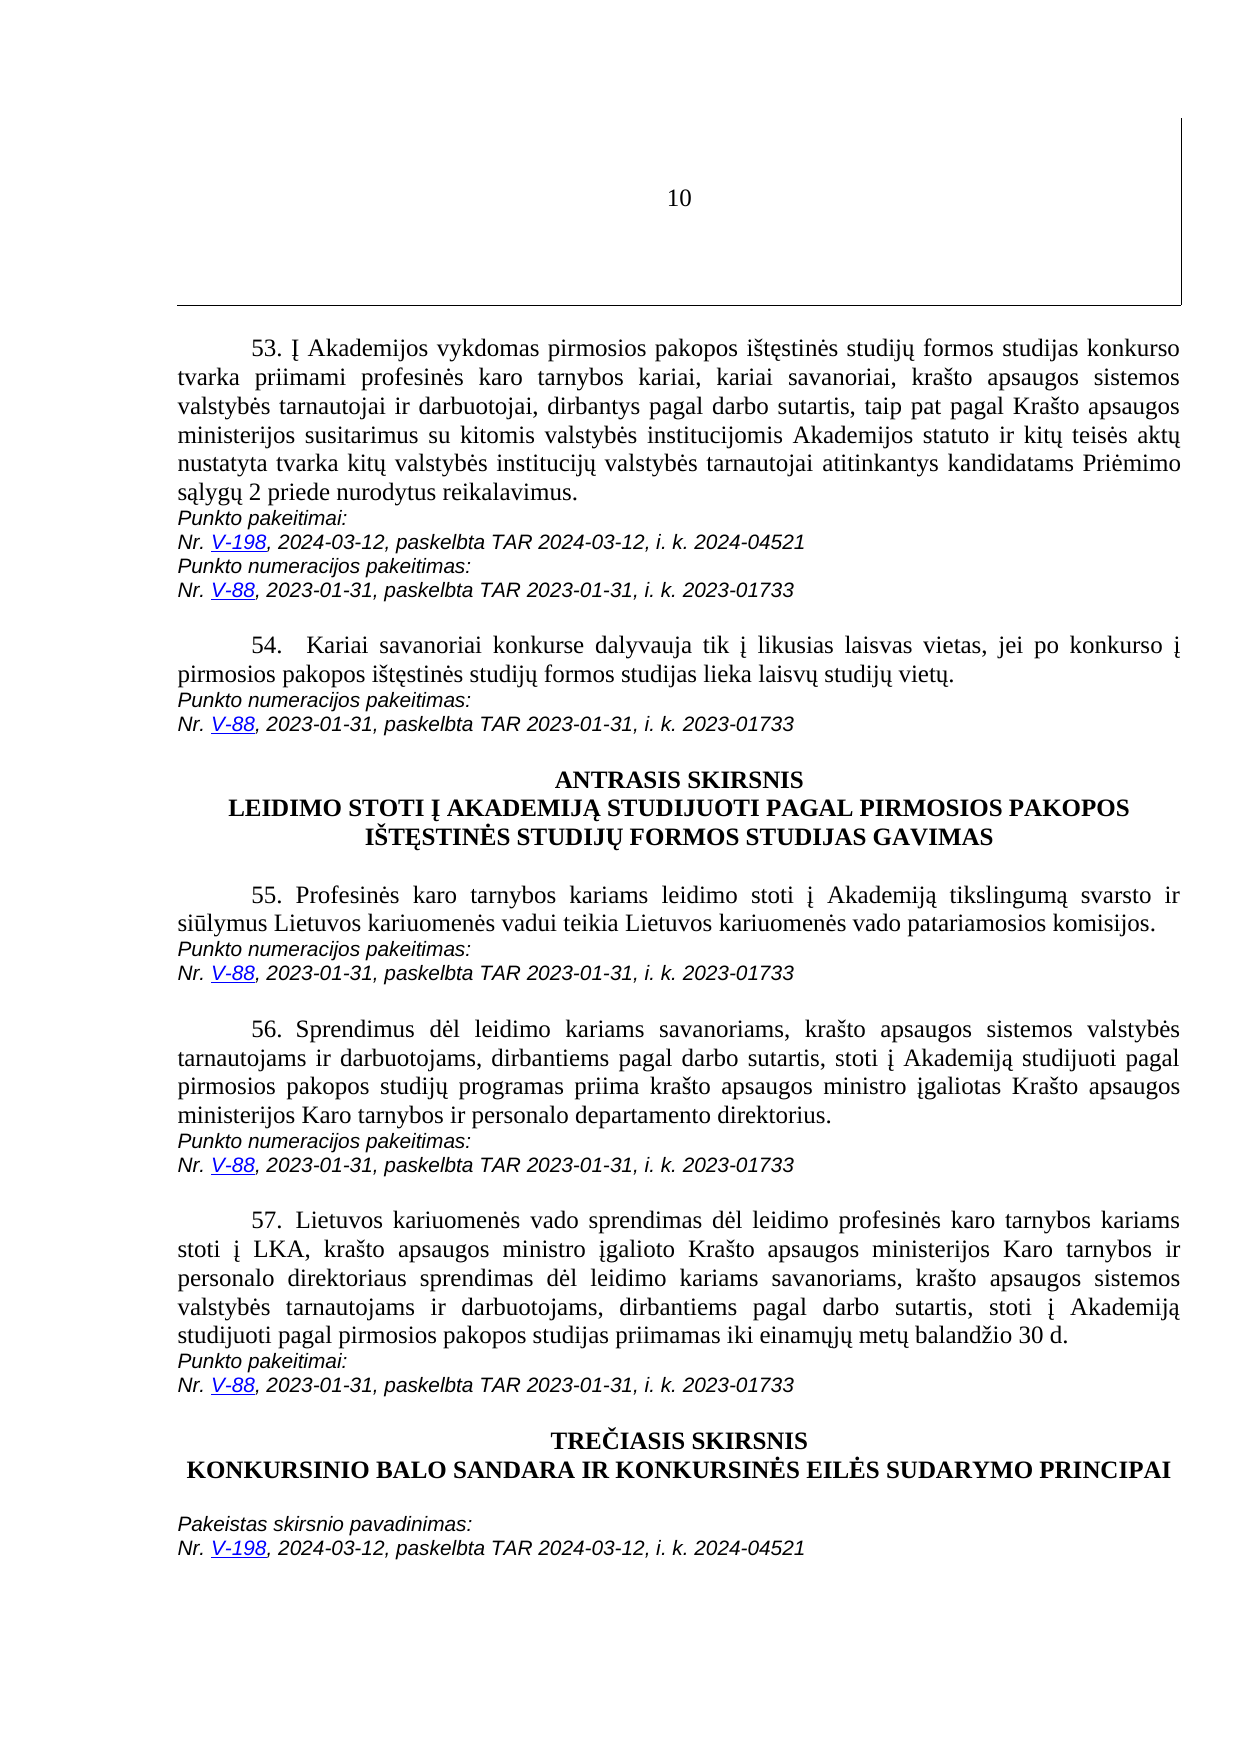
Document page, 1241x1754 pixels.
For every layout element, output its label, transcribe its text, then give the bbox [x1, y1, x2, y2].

text 54. Kariai savanoriai konkurse dalyvauja tik į likusias laisvas vietas, jei po konkurso į pirmosios pakopos ištęstinės studijų formos studijas lieka laisvų studijų vietų. [177, 631, 1181, 688]
text Nr. V-198, 2024-03-12, paskelbta TAR 2024-03-12, i. k. 2024-04521 [177, 1536, 1181, 1560]
text Punkto pakeitimai: [177, 506, 1181, 530]
text Nr. V-88, 2023-01-31, paskelbta TAR 2023-01-31, i. k. 2023-01733 [177, 961, 1181, 985]
text 53. Į Akademijos vykdomas pirmosios pakopos ištęstinės studijų formos studijas konkurso tvarka priimami profesinės karo tarnybos kariai, kariai savanoriai, krašto apsaugos sistemos valstybės tarnautojai ir darbuotojai, dirbantys pagal darbo sutartis, taip pat pagal Krašto apsaugos ministerijos susitarimus su kitomis valstybės institucijomis Akademijos statuto ir kitų teisės aktų nustatyta tvarka kitų valstybės institucijų valstybės tarnautojai atitinkantys kandidatams Priėmimo sąlygų 2 priede nurodytus reikalavimus. [177, 333, 1181, 506]
text KONKURSINIO BALO SANDARA IR KONKURSINĖS EILĖS SUDARYMO PRINCIPAI [177, 1455, 1181, 1483]
text Nr. V-198, 2024-03-12, paskelbta TAR 2024-03-12, i. k. 2024-04521 [177, 530, 1181, 554]
text Pakeistas skirsnio pavadinimas: [177, 1512, 1181, 1536]
text 56. Sprendimus dėl leidimo kariams savanoriams, krašto apsaugos sistemos valstybės tarnautojams ir darbuotojams, dirbantiems pagal darbo sutartis, stoti į Akademiją studijuoti pagal pirmosios pakopos studijų programas priima krašto apsaugos ministro įgaliotas Krašto apsaugos ministerijos Karo tarnybos ir personalo departamento direktorius. [177, 1014, 1181, 1129]
text 57. Lietuvos kariuomenės vado sprendimas dėl leidimo profesinės karo tarnybos kariams stoti į LKA, krašto apsaugos ministro įgalioto Krašto apsaugos ministerijos Karo tarnybos ir personalo direktoriaus sprendimas dėl leidimo kariams savanoriams, krašto apsaugos sistemos valstybės tarnautojams ir darbuotojams, dirbantiems pagal darbo sutartis, stoti į Akademiją studijuoti pagal pirmosios pakopos studijas priimamas iki einamųjų metų balandžio 30 d. [177, 1206, 1181, 1349]
text Punkto numeracijos pakeitimas: [177, 1129, 1181, 1153]
text Punkto numeracijos pakeitimas: [177, 688, 1181, 712]
text Nr. V-88, 2023-01-31, paskelbta TAR 2023-01-31, i. k. 2023-01733 [177, 1153, 1181, 1177]
text LEIDIMO STOTI Į AKADEMIJĄ STUDIJUOTI PAGAL PIRMOSIOS PAKOPOS IŠTĘSTINĖS STUDIJŲ FORMOS STUDIJAS GAVIMAS [177, 793, 1181, 851]
text ANTRASIS SKIRSNIS [177, 765, 1181, 793]
text Nr. V-88, 2023-01-31, paskelbta TAR 2023-01-31, i. k. 2023-01733 [177, 1373, 1181, 1397]
text Punkto pakeitimai: [177, 1349, 1181, 1373]
text 55. Profesinės karo tarnybos kariams leidimo stoti į Akademiją tikslingumą svarsto ir siūlymus Lietuvos kariuomenės vadui teikia Lietuvos kariuomenės vado patariamosios komisijos. [177, 880, 1181, 937]
text Punkto numeracijos pakeitimas: [177, 554, 1181, 578]
text Punkto numeracijos pakeitimas: [177, 937, 1181, 961]
text Nr. V-88, 2023-01-31, paskelbta TAR 2023-01-31, i. k. 2023-01733 [177, 578, 1181, 602]
text TREČIASIS SKIRSNIS [177, 1426, 1181, 1455]
text Nr. V-88, 2023-01-31, paskelbta TAR 2023-01-31, i. k. 2023-01733 [177, 712, 1181, 736]
